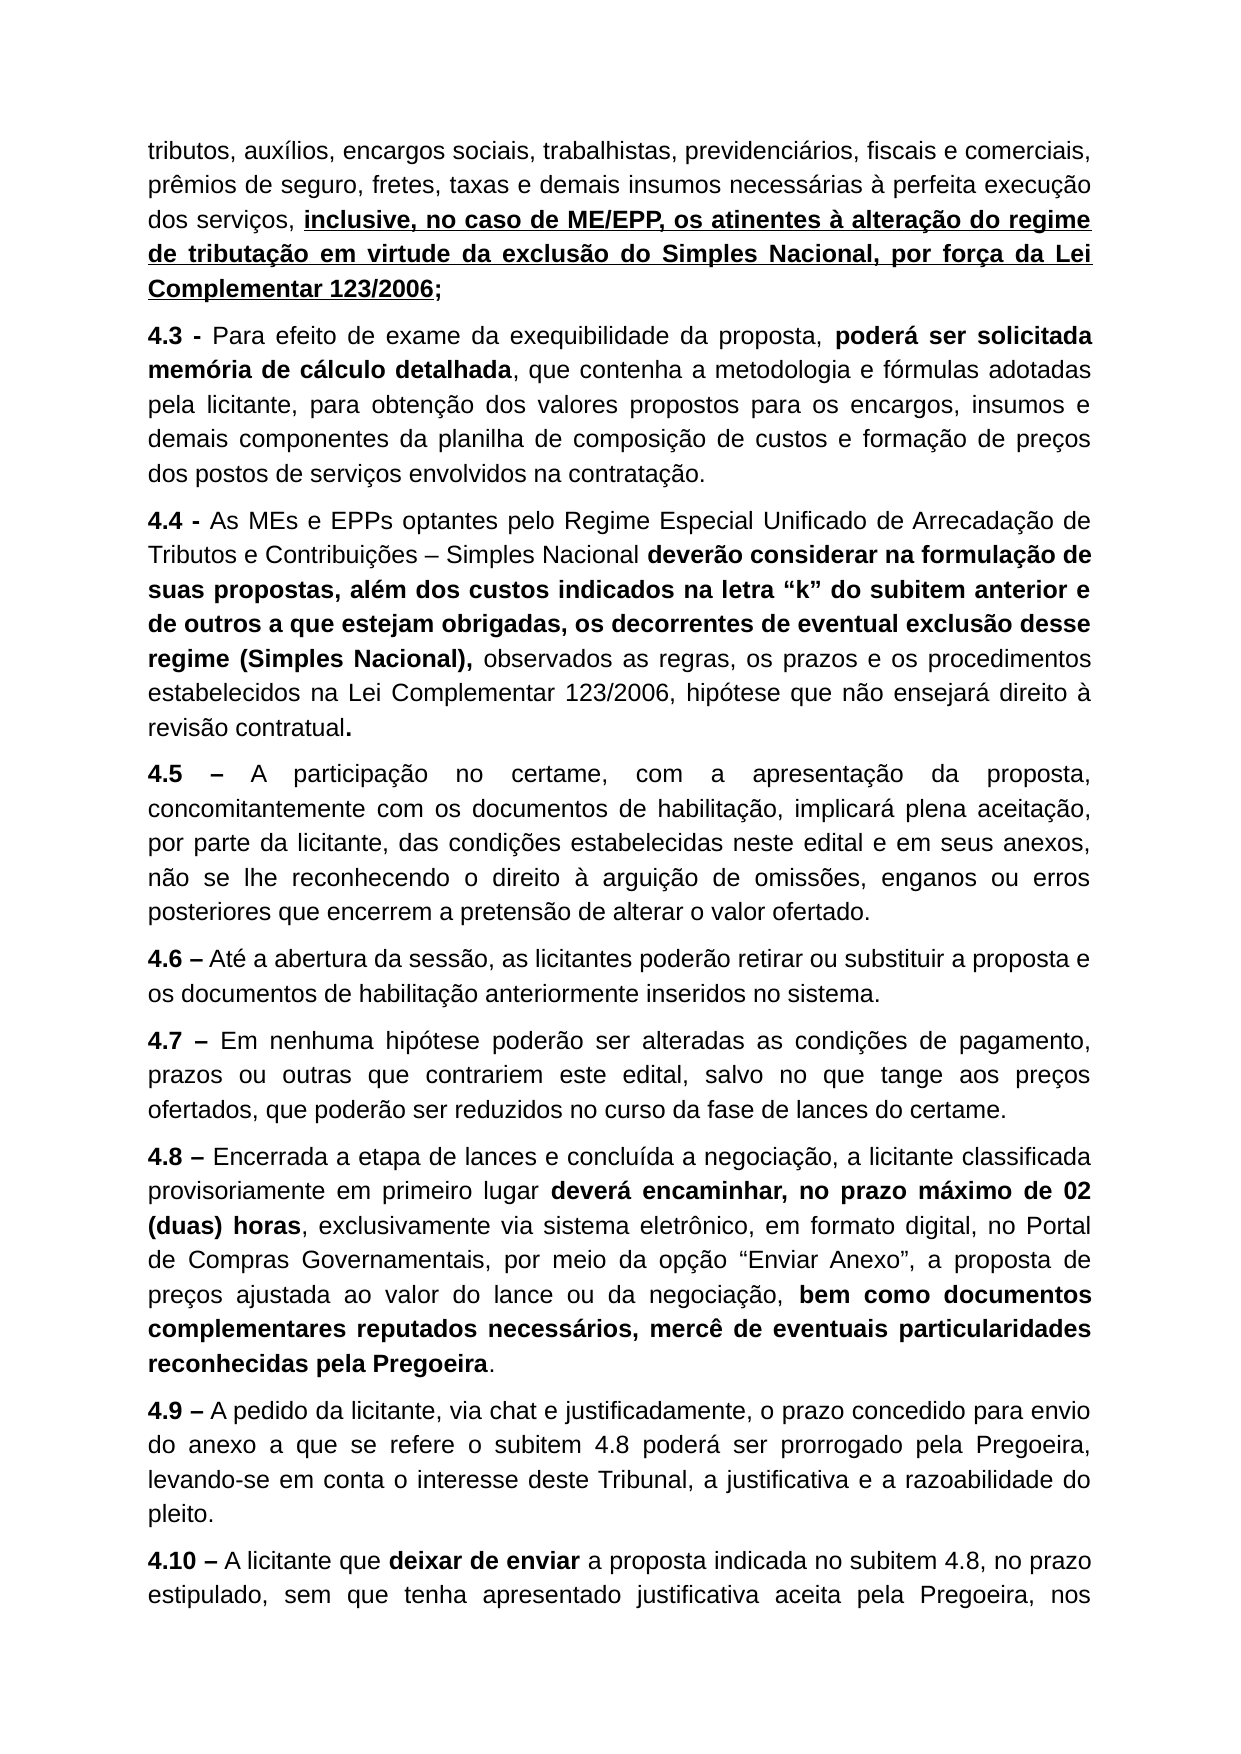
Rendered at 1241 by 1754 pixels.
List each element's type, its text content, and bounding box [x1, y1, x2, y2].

list 4.4 - As MEs e EPPs optantes pelo Regime Especial Unificado de Arrecadação de Tributos e Contribuições – Simples Nacional deverão considerar na formulação de suas propostas, além dos custos indicados na letra “k” do subitem anterior e de outros a que estejam obrigadas, os decorrentes de eventual exclusão desse regime (Simples Nacional), observados as regras, os prazos e os procedimentos estabelecidos na Lei Complementar 123/2006, hipótese que não ensejará direito à revisão contratual. [148, 506, 1092, 741]
text 4.5 – A participação no certame, com a apresentação da proposta, concomitantemente com os documentos de habilitação, implicará plena aceitação, por parte da licitante, das condições estabelecidas neste edital e em seus anexos, não se lhe reconhecendo o direito à arguição de omissões, enganos ou erros posteriores que encerrem a pretensão de alterar o valor ofertado. [148, 759, 1092, 926]
text 4.9 – A pedido da licitante, via chat e justificadamente, o prazo concedido para envio do anexo a que se refere o subitem 4.8 poderá ser prorrogado pela Pregoeira, levando-se em conta o interesse deste Tribunal, a justificativa e a razoabilidade do pleito. [148, 1396, 1092, 1528]
list tributos, auxílios, encargos sociais, trabalhistas, previdenciários, fiscais e comerciais, prêmios de seguro, fretes, taxas e demais insumos necessárias à perfeita execução dos serviços, inclusive, no caso de ME/EPP, os atinentes à alteração do regime de tributação em virtude da exclusão do Simples Nacional, por força da Lei [148, 136, 1092, 264]
text 4.7 – Em nenhuma hipótese poderão ser alteradas as condições de pagamento, prazos ou outras que contrariem este edital, salvo no que tange aos preços ofertados, que poderão ser reduzidos no curso da fase de lances do certame. [148, 1026, 1092, 1123]
list Complementar 123/2006; [148, 265, 1092, 302]
list 4.3 - Para efeito de exame da exequibilidade da proposta, poderá ser solicitada memória de cálculo detalhada, que contenha a metodologia e fórmulas adotadas pela licitante, para obtenção dos valores propostos para os encargos, insumos e demais componentes da planilha de composição de custos e formação de preços dos postos de serviços envolvidos na contratação. [148, 321, 1092, 487]
text 4.8 – Encerrada a etapa de lances e concluída a negociação, a licitante classificada provisoriamente em primeiro lugar deverá encaminhar, no prazo máximo de 02 (duas) horas, exclusivamente via sistema eletrônico, em formato digital, no Portal de Compras Governamentais, por meio da opção “Enviar Anexo”, a proposta de preços ajustada ao valor do lance ou da negociação, bem como documentos complementares reputados necessários, mercê de eventuais particularidades reconhecidas pela Pregoeira. [148, 1142, 1092, 1377]
text 4.6 – Até a abertura da sessão, as licitantes poderão retirar ou substituir a proposta e os documentos de habilitação anteriormente inseridos no sistema. [148, 944, 1092, 1008]
text 4.10 – A licitante que deixar de enviar a proposta indicada no subitem 4.8, no prazo estipulado, sem que tenha apresentado justificativa aceita pela Pregoeira, nos [148, 1546, 1092, 1609]
